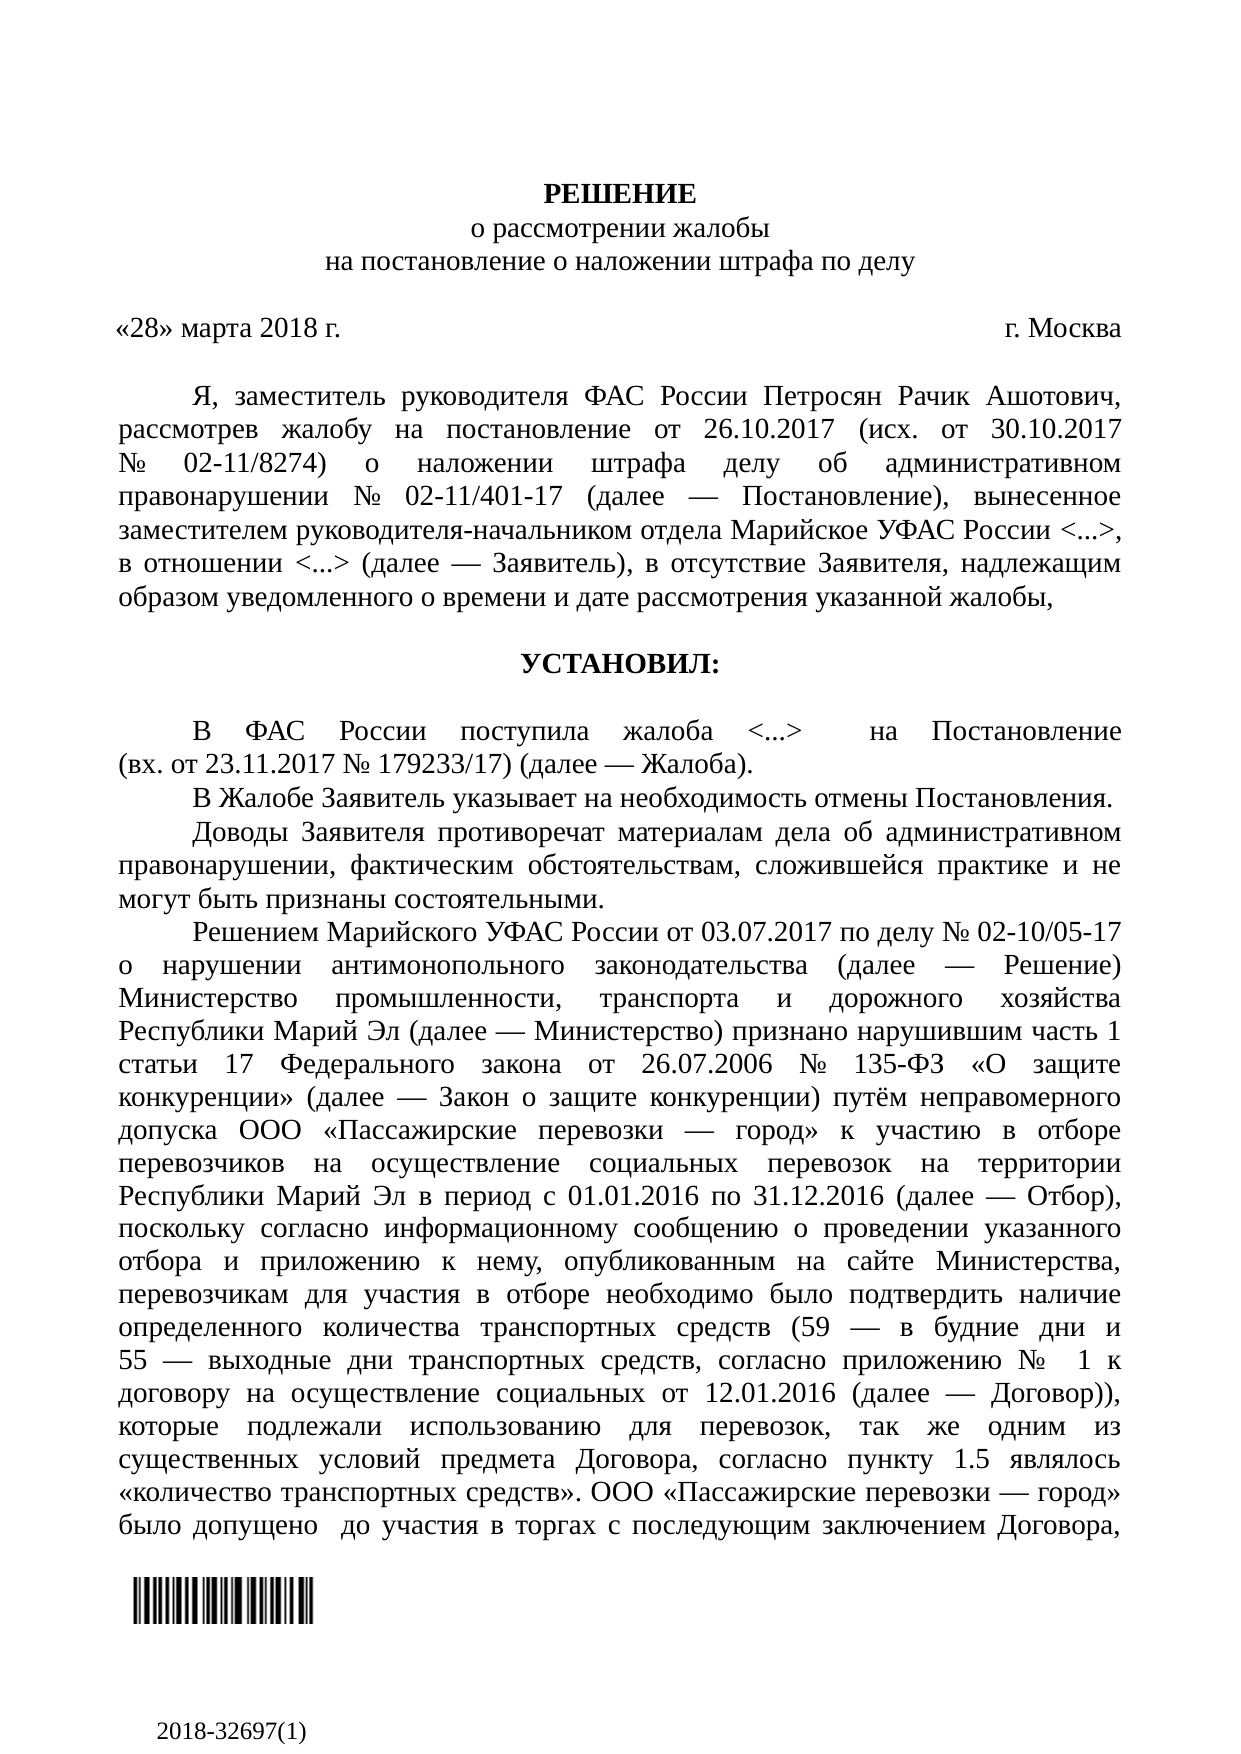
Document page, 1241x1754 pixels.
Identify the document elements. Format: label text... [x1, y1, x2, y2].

text В ФАС России поступила жалоба <...> на Постановление (вх. от 23.11.2017 № 179233/17) (далее — Жалоба). [118, 713, 1122, 780]
subtitle РЕШЕНИЕ [118, 176, 1122, 210]
text о рассмотрении жалобы [118, 210, 1122, 243]
text Доводы Заявителя противоречат материалам дела об административном правонарушении, фактическим обстоятельствам, сложившейся практике и не могут быть признаны состоятельными. [118, 814, 1122, 914]
text УСТАНОВИЛ: [118, 646, 1122, 679]
text Решением Марийского УФАС России от 03.07.2017 по делу № 02-10/05-17 о нарушении антимонопольного законодательства (далее — Решение) Министерство промышленности, транспорта и дорожного хозяйства Республики Марий Эл (далее — Министерство) признано нарушившим часть 1 статьи 17 Федерального закона от 26.07.2006 № 135-ФЗ «О защите конкуренции» (далее — Закон о защите конкуренции) путём неправомерного допуска ООО «Пассажирские перевозки — город» к участию в отборе перевозчиков на осуществление социальных перевозок на территории Республики Марий Эл в период с 01.01.2016 по 31.12.2016 (далее — Отбор), поскольку согласно информационному сообщению о проведении указанного отбора и приложению к нему, опубликованным на сайте Министерства, перевозчикам для участия в отборе необходимо было подтвердить наличие определенного количества транспортных средств (59 — в будние дни и 55 — выходные дни транспортных средств, согласно приложению № 1 к договору на осуществление социальных от 12.01.2016 (далее — Договор)), которые подлежали использованию для перевозок, так же одним из существенных условий предмета Договора, согласно пункту 1.5 являлось «количество транспортных средств». ООО «Пассажирские перевозки — город» было допущено до участия в торгах с последующим заключением Договора, [118, 914, 1122, 1540]
text Я, заместитель руководителя ФАС России Петросян Рачик Ашотович, рассмотрев жалобу на постановление от 26.10.2017 (исх. от 30.10.2017 № 02-11/8274) о наложении штрафа делу об административном правонарушении № 02-11/401-17 (далее — Постановление), вынесенное заместителем руководителя-начальником отдела Марийское УФАС России <...>, в отношении <...> (далее — Заявитель), в отсутствие Заявителя, надлежащим образом уведомленного о времени и дате рассмотрения указанной жалобы, [118, 378, 1122, 612]
text В Жалобе Заявитель указывает на необходимость отмены Постановления. [118, 780, 1122, 814]
text на постановление о наложении штрафа по делу [118, 243, 1122, 277]
text «28» марта 2018 г. г. Москва [115, 311, 1122, 344]
picture [118, 1577, 331, 1624]
